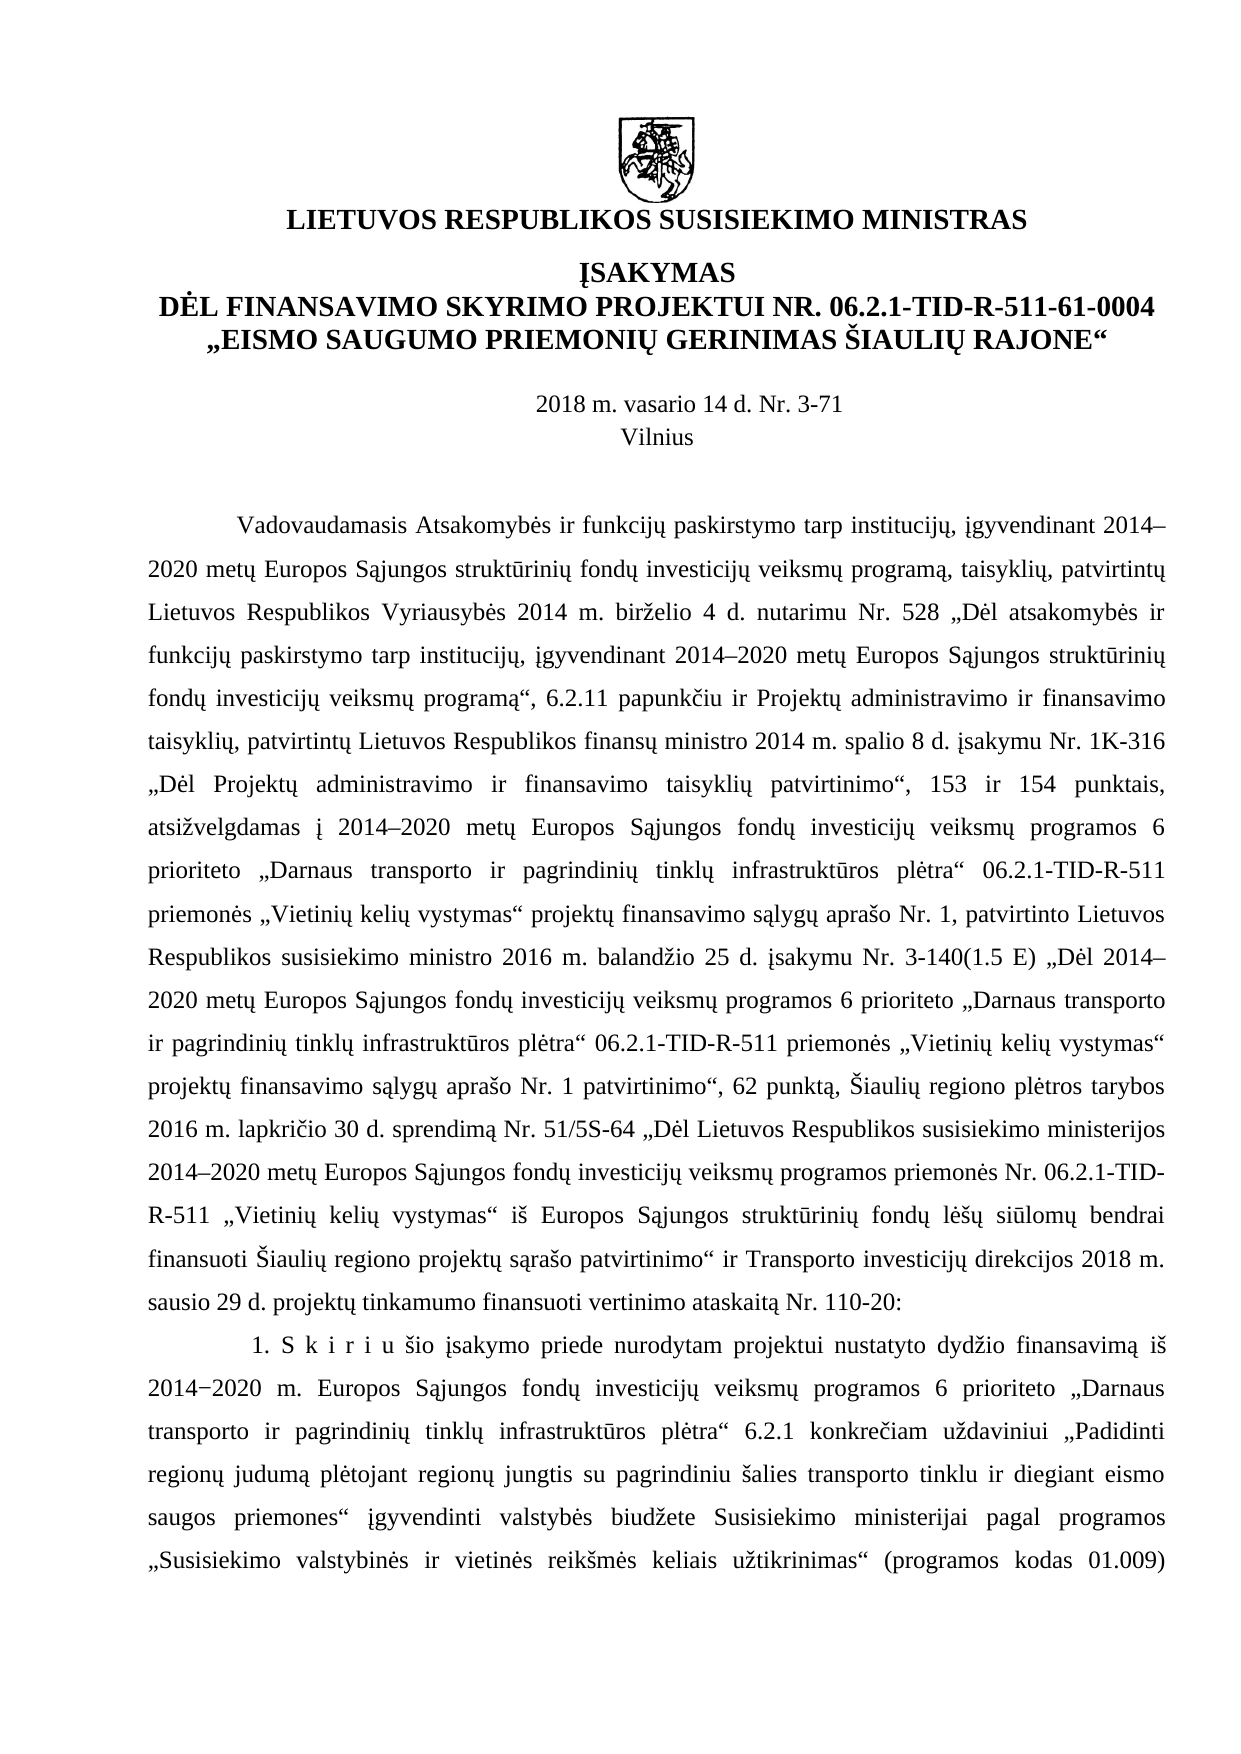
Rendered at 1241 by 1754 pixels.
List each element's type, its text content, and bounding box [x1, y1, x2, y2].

text ĮSAKYMAS [148, 255, 1166, 289]
text 1. Skiriu šio įsakymo priede nurodytam projektui nustatyto dydžio finansavimą iš 2014−2020 m. Europos Sąjungos fondų investicijų veiksmų programos 6 prioriteto „Darnaus transporto ir pagrindinių tinklų infrastruktūros plėtra“ 6.2.1 konkrečiam uždaviniui „Padidinti regionų judumą plėtojant regionų jungtis su pagrindiniu šalies transporto tinklu ir diegiant eismo saugos priemones“ įgyvendinti valstybės biudžete Susisiekimo ministerijai pagal programos „Susisiekimo valstybinės ir vietinės reikšmės keliais užtikrinimas“ (programos kodas 01.009) [148, 1330, 1166, 1574]
text DĖL FINANSAVIMO SKYRIMO PROJEKTUI NR. 06.2.1-TID-R-511-61-0004 „EISMO SAUGUMO PRIEMONIŲ GERINIMAS ŠIAULIŲ RAJONE“ [148, 289, 1166, 356]
text LIETUVOS RESPUBLIKOS SUSISIEKIMO MINISTRAS [148, 202, 1166, 236]
text Vilnius [148, 422, 1166, 451]
text Vadovaudamasis Atsakomybės ir funkcijų paskirstymo tarp institucijų, įgyvendinant 2014–2020 metų Europos Sąjungos struktūrinių fondų investicijų veiksmų programą, taisyklių, patvirtintų Lietuvos Respublikos Vyriausybės 2014 m. birželio 4 d. nutarimu Nr. 528 „Dėl atsakomybės ir funkcijų paskirstymo tarp institucijų, įgyvendinant 2014–2020 metų Europos Sąjungos struktūrinių fondų investicijų veiksmų programą“, 6.2.11 papunkčiu ir Projektų administravimo ir finansavimo taisyklių, patvirtintų Lietuvos Respublikos finansų ministro 2014 m. spalio 8 d. įsakymu Nr. 1K-316 „Dėl Projektų administravimo ir finansavimo taisyklių patvirtinimo“, 153 ir 154 punktais, atsižvelgdamas į 2014–2020 metų Europos Sąjungos fondų investicijų veiksmų programos 6 prioriteto „Darnaus transporto ir pagrindinių tinklų infrastruktūros plėtra“ 06.2.1-TID-R-511 priemonės „Vietinių kelių vystymas“ projektų finansavimo sąlygų aprašo Nr. 1, patvirtinto Lietuvos Respublikos susisiekimo ministro 2016 m. balandžio 25 d. įsakymu Nr. 3-140(1.5 E) „Dėl 2014–2020 metų Europos Sąjungos fondų investicijų veiksmų programos 6 prioriteto „Darnaus transporto ir pagrindinių tinklų infrastruktūros plėtra“ 06.2.1-TID-R-511 priemonės „Vietinių kelių vystymas“ projektų finansavimo sąlygų aprašo Nr. 1 patvirtinimo“, 62 punktą, Šiaulių regiono plėtros tarybos 2016 m. lapkričio 30 d. sprendimą Nr. 51/5S-64 „Dėl Lietuvos Respublikos susisiekimo ministerijos 2014–2020 metų Europos Sąjungos fondų investicijų veiksmų programos priemonės Nr. 06.2.1-TID-R-511 „Vietinių kelių vystymas“ iš Europos Sąjungos struktūrinių fondų lėšų siūlomų bendrai finansuoti Šiaulių regiono projektų sąrašo patvirtinimo“ ir Transporto investicijų direkcijos 2018 m. sausio 29 d. projektų tinkamumo finansuoti vertinimo ataskaitą Nr. 110-20: [148, 511, 1166, 1316]
text 2018 m. vasario 14 d. Nr. 3-71 [148, 389, 1166, 418]
